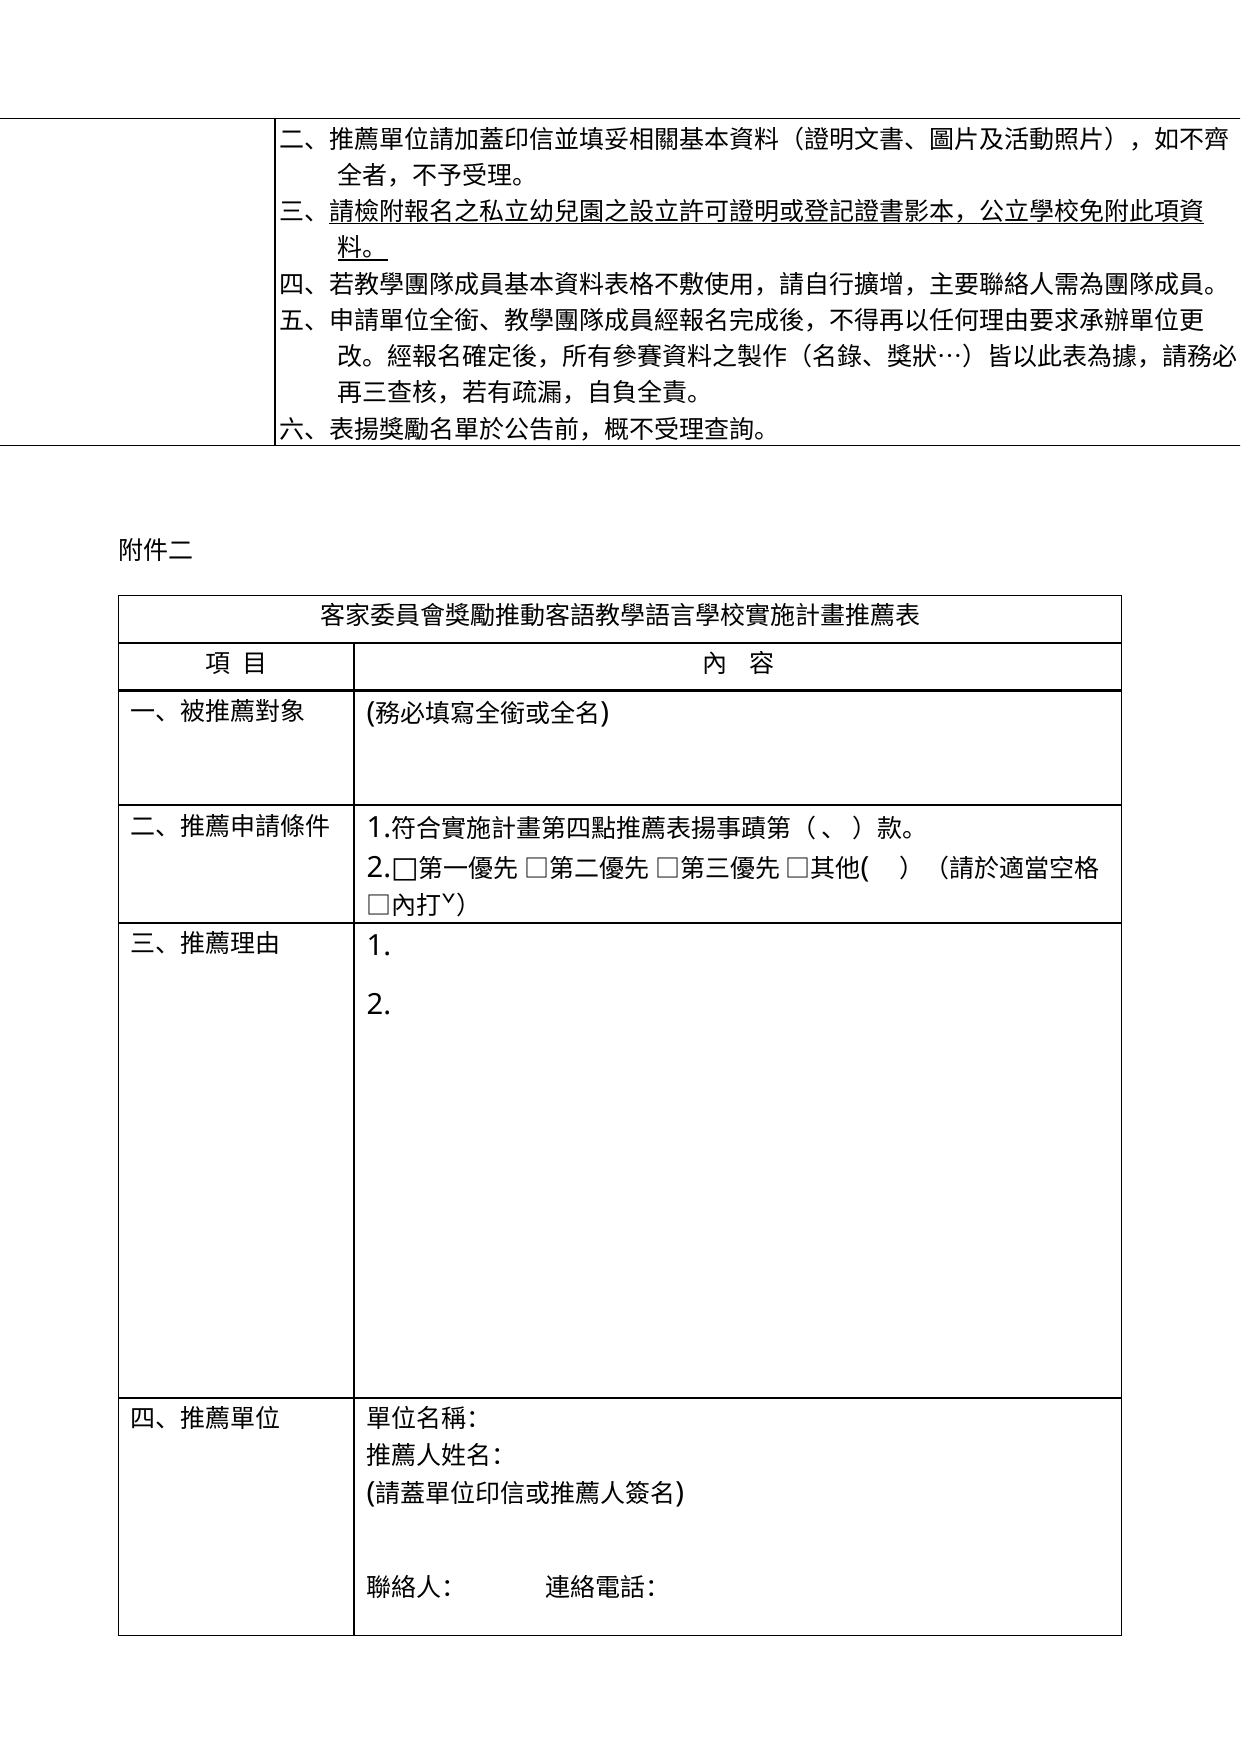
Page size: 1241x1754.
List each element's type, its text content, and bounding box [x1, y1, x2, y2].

table_cell 二、推薦單位請加蓋印信並填妥相關基本資料（證明文書、圖片及活動照片），如不齊全者，不予受理。 三、請檢附報名之私立幼兒園之設立許可證明或登記證書影本，公立學校免附此項資料。 四、若教學團隊成員基本資料表格不敷使用，請自行擴增，主要聯絡人需為團隊成員。 五、申請單位全銜、教學團隊成員經報名完成後，不得再以任何理由要求承辦單位更改。經報名確定後，所有參賽資料之製作（名錄、獎狀…）皆以此表為據，請務必再三查核，若有疏漏，自負全責。 六、表揚獎勵名單於公告前，概不受理查詢。 [276, 119, 1240, 445]
table_cell 一、被推薦對象 [119, 692, 353, 804]
table_cell [0, 119, 274, 445]
table_cell 單位名稱： 推薦人姓名： (請蓋單位印信或推薦人簽名) 聯絡人： 連絡電話： [355, 1399, 1121, 1635]
table_cell 二、推薦申請條件 [119, 806, 353, 922]
table_cell 1. 2. [355, 924, 1121, 1397]
table_cell 項 目 [119, 644, 353, 689]
table_header 客家委員會獎勵推動客語教學語言學校實施計畫推薦表 [119, 596, 1121, 642]
table_cell 四、推薦單位 [119, 1399, 353, 1635]
table_cell (務必填寫全銜或全名) [355, 692, 1121, 804]
table_cell 1.符合實施計畫第四點推薦表揚事蹟第（ 、 ）款。 2.□第一優先 □第二優先 □第三優先 □其他( ）（請於適當空格□內打ˇ） [355, 806, 1121, 922]
table_cell 內 容 [355, 644, 1121, 689]
table_cell 三、推薦理由 [119, 924, 353, 1397]
text 附件二 [118, 531, 1122, 567]
